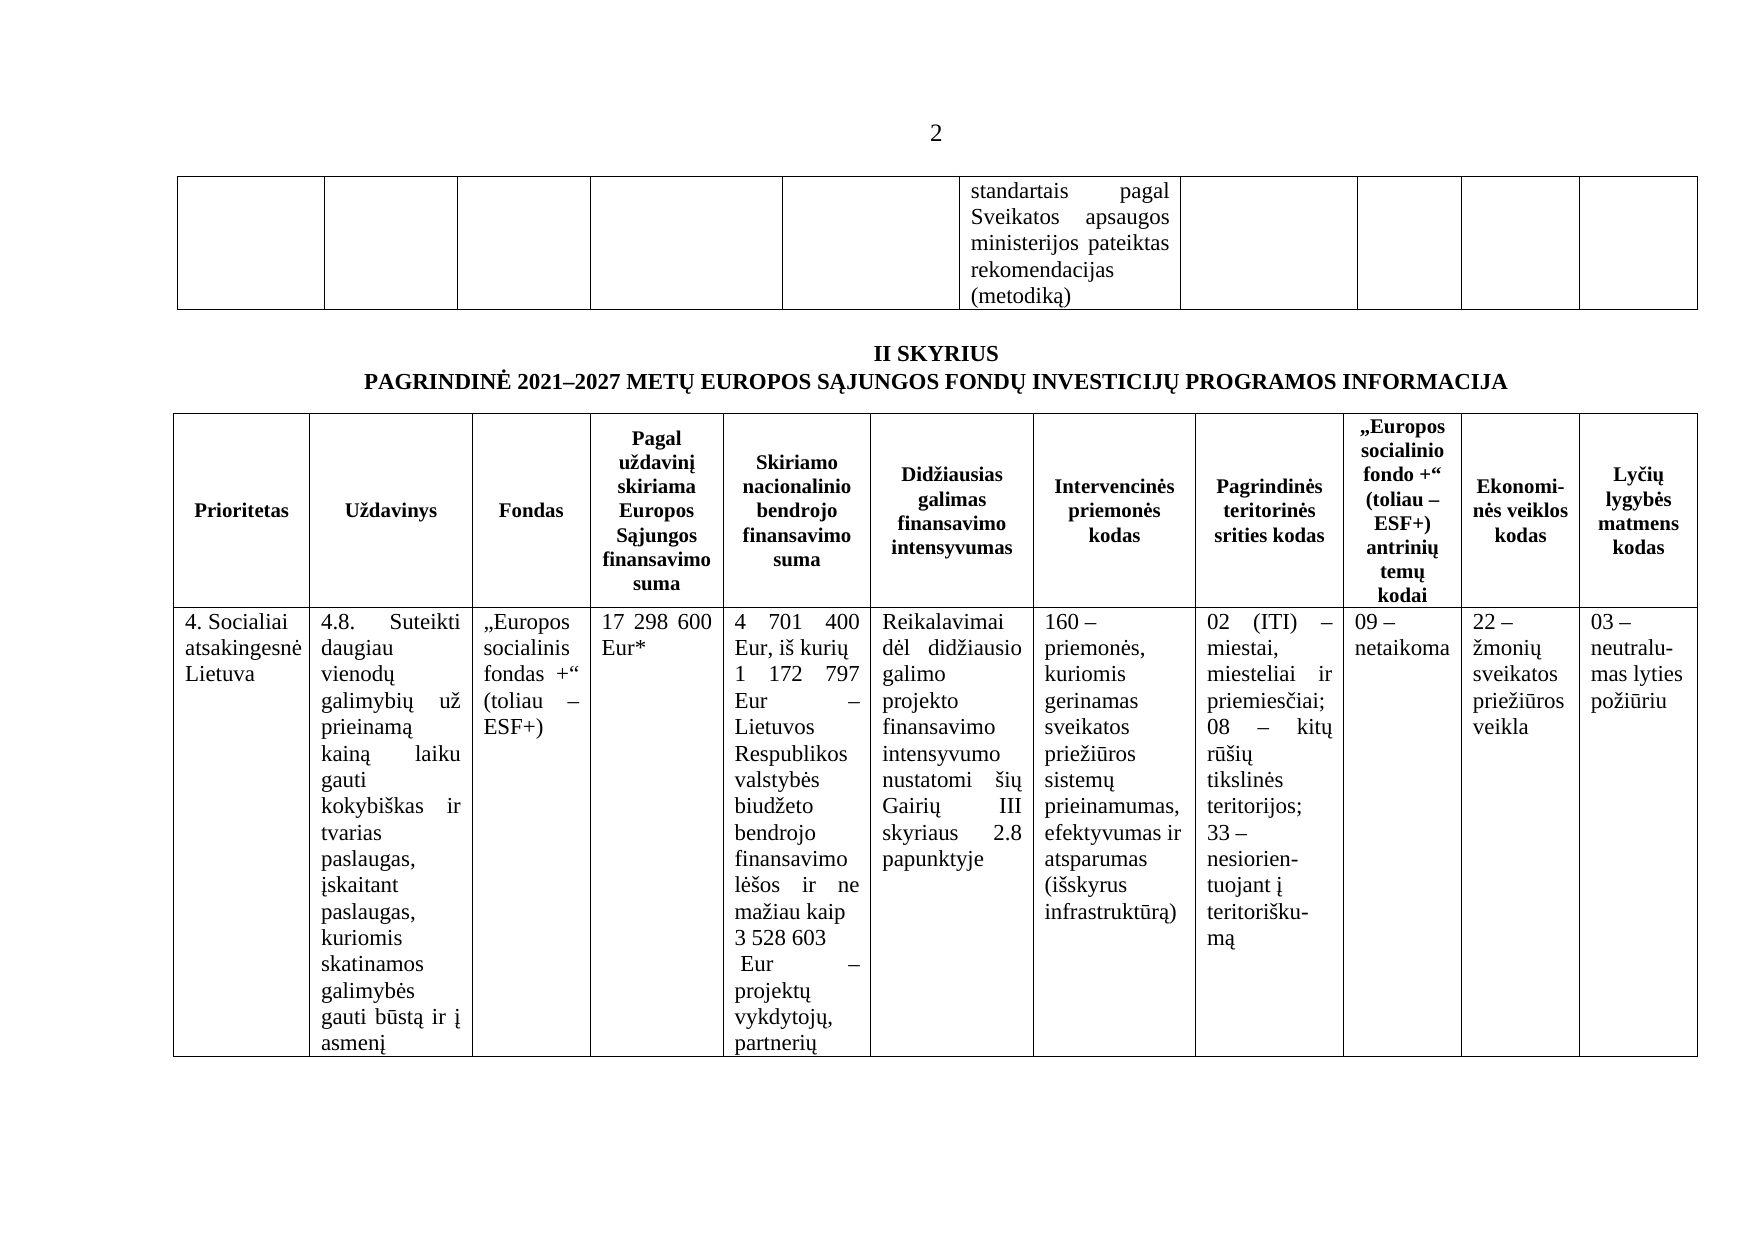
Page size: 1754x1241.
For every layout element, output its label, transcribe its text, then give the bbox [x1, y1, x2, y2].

text PAGRINDINĖ 2021–2027 METŲ EUROPOS SĄJUNGOS FONDŲ INVESTICIJŲ PROGRAMOS INFORMACIJA [177, 368, 1695, 395]
table_header Lyčių lygybės matmens kodas [1580, 414, 1697, 607]
table_header Pagrindinės teritorinės srities kodas [1196, 414, 1343, 607]
table_cell 17 298 600 Eur* [591, 608, 723, 1056]
table_cell [325, 177, 457, 308]
table_cell 4. Socialiai atsakingesnė Lietuva [174, 608, 309, 1056]
table_cell 160 – priemonės, kuriomis gerinamas sveikatos priežiūros sistemų prieinamumas, efektyvumas ir atsparumas (išskyrus infrastruktūrą) [1034, 608, 1195, 1056]
table_cell 02 (ITI) –miestai, miesteliai ir priemiesčiai; 08 – kitų rūšių tikslinės teritorijos; 33 – nesiorien-tuojant į teritorišku-mą [1196, 608, 1343, 1056]
table_cell „Europos socialinis fondas +“ (toliau – ESF+) [473, 608, 590, 1056]
table_cell 22 – žmonių sveikatos priežiūros veikla [1462, 608, 1579, 1056]
table_header Ekonomi-nės veiklos kodas [1462, 414, 1579, 607]
table_cell [1462, 177, 1579, 308]
table_cell [1181, 177, 1357, 308]
table_header „Europos socialinio fondo +“ (toliau – ESF+) antrinių temų kodai [1344, 414, 1461, 607]
table_cell Reikalavimai dėl didžiausio galimo projekto finansavimo intensyvumo nustatomi šių Gairių III skyriaus 2.8 papunktyje [871, 608, 1033, 1056]
table_cell [1580, 177, 1697, 308]
table_cell [1358, 177, 1461, 308]
table_cell [783, 177, 959, 308]
table_cell [591, 177, 782, 308]
table_header Skiriamo nacionalinio bendrojo finansavimo suma [724, 414, 870, 607]
table_header Uždavinys [310, 414, 472, 607]
table_cell [458, 177, 590, 308]
table_cell [178, 177, 324, 308]
table_cell 4.8. Suteikti daugiau vienodų galimybių už prieinamą kainą laiku gauti kokybiškas ir tvarias paslaugas, įskaitant paslaugas, kuriomis skatinamos galimybės gauti būstą ir į asmenį [310, 608, 472, 1056]
table_header Intervencinės priemonės kodas [1034, 414, 1195, 607]
table_header Fondas [473, 414, 590, 607]
table_cell 03 – neutralu-mas lyties požiūriu [1580, 608, 1697, 1056]
text II SKYRIUS [177, 340, 1695, 367]
table_cell standartais pagal Sveikatos apsaugos ministerijos pateiktas rekomendacijas (metodiką) [960, 177, 1180, 308]
table_cell 09 – netaikoma [1344, 608, 1461, 1056]
table_header Prioritetas [174, 414, 309, 607]
table_cell 4 701 400 Eur, iš kurių 1 172 797 Eur – Lietuvos Respublikos valstybės biudžeto bendrojo finansavimo lėšos ir ne mažiau kaip 3 528 603 Eur – projektų vykdytojų, partnerių [724, 608, 870, 1056]
table_header Didžiausias galimas finansavimo intensyvumas [871, 414, 1033, 607]
table_header Pagal uždavinį skiriama Europos Sąjungos finansavimo suma [591, 414, 723, 607]
